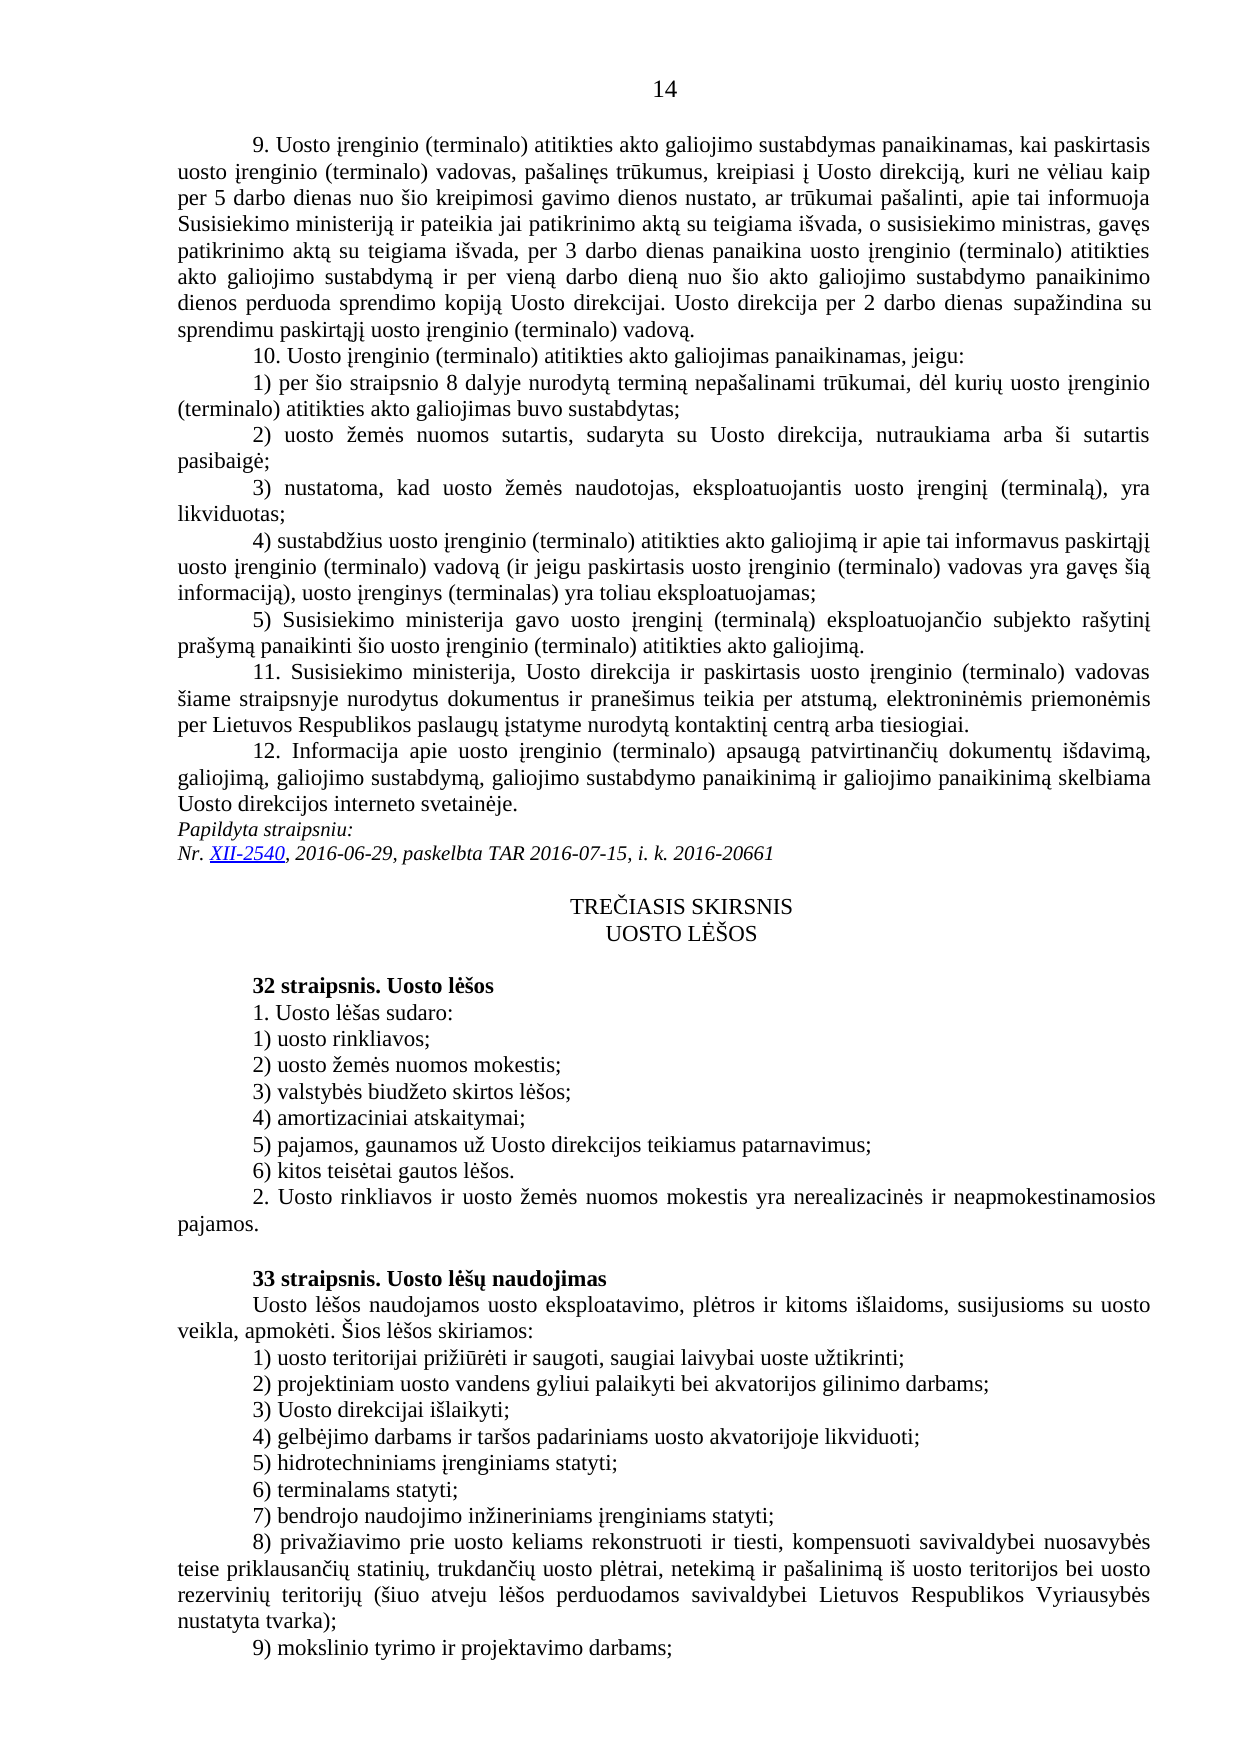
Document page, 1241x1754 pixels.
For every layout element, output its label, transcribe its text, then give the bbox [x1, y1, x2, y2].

text 1. Uosto lėšas sudaro: [177, 999, 1158, 1025]
text 32 straipsnis. Uosto lėšos [177, 972, 1158, 999]
text 5) pajamos, gaunamos už Uosto direkcijos teikiamus patarnavimus; [177, 1131, 1158, 1157]
text 2) projektiniam uosto vandens gyliui palaikyti bei akvatorijos gilinimo darbams; [177, 1370, 1152, 1397]
text 3) Uosto direkcijai išlaikyti; [177, 1397, 1152, 1423]
text Uosto lėšos naudojamos uosto eksploatavimo, plėtros ir kitoms išlaidoms, susijusioms su uosto veikla, apmokėti. Šios lėšos skiriamos: [177, 1291, 1152, 1344]
text 4) gelbėjimo darbams ir taršos padariniams uosto akvatorijoje likviduoti; [177, 1423, 1152, 1449]
text 1) uosto rinkliavos; [177, 1025, 1158, 1052]
text 5) hidrotechniniams įrenginiams statyti; [177, 1449, 1152, 1476]
text UOSTO LĖŠOS [177, 920, 1158, 946]
text 9) mokslinio tyrimo ir projektavimo darbams; [177, 1634, 1152, 1660]
text 6) kitos teisėtai gautos lėšos. [177, 1157, 1158, 1183]
text 1) per šio straipsnio 8 dalyje nurodytą terminą nepašalinami trūkumai, dėl kurių uosto įrenginio (terminalo) atitikties akto galiojimas buvo sustabdytas; [177, 368, 1152, 421]
text 12. Informacija apie uosto įrenginio (terminalo) apsaugą patvirtinančių dokumentų išdavimą, galiojimą, galiojimo sustabdymą, galiojimo sustabdymo panaikinimą ir galiojimo panaikinimą skelbiama Uosto direkcijos interneto svetainėje. [177, 737, 1152, 817]
text 1) uosto teritorijai prižiūrėti ir saugoti, saugiai laivybai uoste užtikrinti; [177, 1344, 1152, 1370]
text 2) uosto žemės nuomos mokestis; [177, 1052, 1158, 1078]
text 11. Susisiekimo ministerija, Uosto direkcija ir paskirtasis uosto įrenginio (terminalo) vadovas šiame straipsnyje nurodytus dokumentus ir pranešimus teikia per atstumą, elektroninėmis priemonėmis per Lietuvos Respublikos paslaugų įstatyme nurodytą kontaktinį centrą arba tiesiogiai. [177, 658, 1152, 737]
text 8) privažiavimo prie uosto keliams rekonstruoti ir tiesti, kompensuoti savivaldybei nuosavybės teise priklausančių statinių, trukdančių uosto plėtrai, netekimą ir pašalinimą iš uosto teritorijos bei uosto rezervinių teritorijų (šiuo atveju lėšos perduodamos savivaldybei Lietuvos Respublikos Vyriausybės nustatyta tvarka); [177, 1528, 1152, 1634]
text 7) bendrojo naudojimo inžineriniams įrenginiams statyti; [177, 1502, 1152, 1528]
text 6) terminalams statyti; [177, 1476, 1152, 1502]
text TREČIASIS SKIRSNIS [177, 893, 1158, 920]
text 3) valstybės biudžeto skirtos lėšos; [177, 1078, 1158, 1104]
text 2) uosto žemės nuomos sutartis, sudaryta su Uosto direkcija, nutraukiama arba ši sutartis pasibaigė; [177, 421, 1152, 474]
text 4) amortizaciniai atskaitymai; [177, 1104, 1158, 1131]
text Nr. XII-2540, 2016-06-29, paskelbta TAR 2016-07-15, i. k. 2016-20661 [177, 841, 1152, 865]
text 2. Uosto rinkliavos ir uosto žemės nuomos mokestis yra nerealizacinės ir neapmokestinamosios pajamos. [177, 1183, 1158, 1236]
text 4) sustabdžius uosto įrenginio (terminalo) atitikties akto galiojimą ir apie tai informavus paskirtąjį uosto įrenginio (terminalo) vadovą (ir jeigu paskirtasis uosto įrenginio (terminalo) vadovas yra gavęs šią informaciją), uosto įrenginys (terminalas) yra toliau eksploatuojamas; [177, 527, 1152, 606]
text 33 straipsnis. Uosto lėšų naudojimas [177, 1265, 1152, 1291]
text 9. Uosto įrenginio (terminalo) atitikties akto galiojimo sustabdymas panaikinamas, kai paskirtasis uosto įrenginio (terminalo) vadovas, pašalinęs trūkumus, kreipiasi į Uosto direkciją, kuri ne vėliau kaip per 5 darbo dienas nuo šio kreipimosi gavimo dienos nustato, ar trūkumai pašalinti, apie tai informuoja Susisiekimo ministeriją ir pateikia jai patikrinimo aktą su teigiama išvada, o susisiekimo ministras, gavęs patikrinimo aktą su teigiama išvada, per 3 darbo dienas panaikina uosto įrenginio (terminalo) atitikties akto galiojimo sustabdymą ir per vieną darbo dieną nuo šio akto galiojimo sustabdymo panaikinimo dienos perduoda sprendimo kopiją Uosto direkcijai. Uosto direkcija per 2 darbo dienas supažindina su sprendimu paskirtąjį uosto įrenginio (terminalo) vadovą. [177, 131, 1152, 342]
text 5) Susisiekimo ministerija gavo uosto įrenginį (terminalą) eksploatuojančio subjekto rašytinį prašymą panaikinti šio uosto įrenginio (terminalo) atitikties akto galiojimą. [177, 606, 1152, 658]
text 10. Uosto įrenginio (terminalo) atitikties akto galiojimas panaikinamas, jeigu: [177, 342, 1152, 368]
text Papildyta straipsniu: [177, 817, 1152, 841]
text 3) nustatoma, kad uosto žemės naudotojas, eksploatuojantis uosto įrenginį (terminalą), yra likviduotas; [177, 474, 1152, 527]
